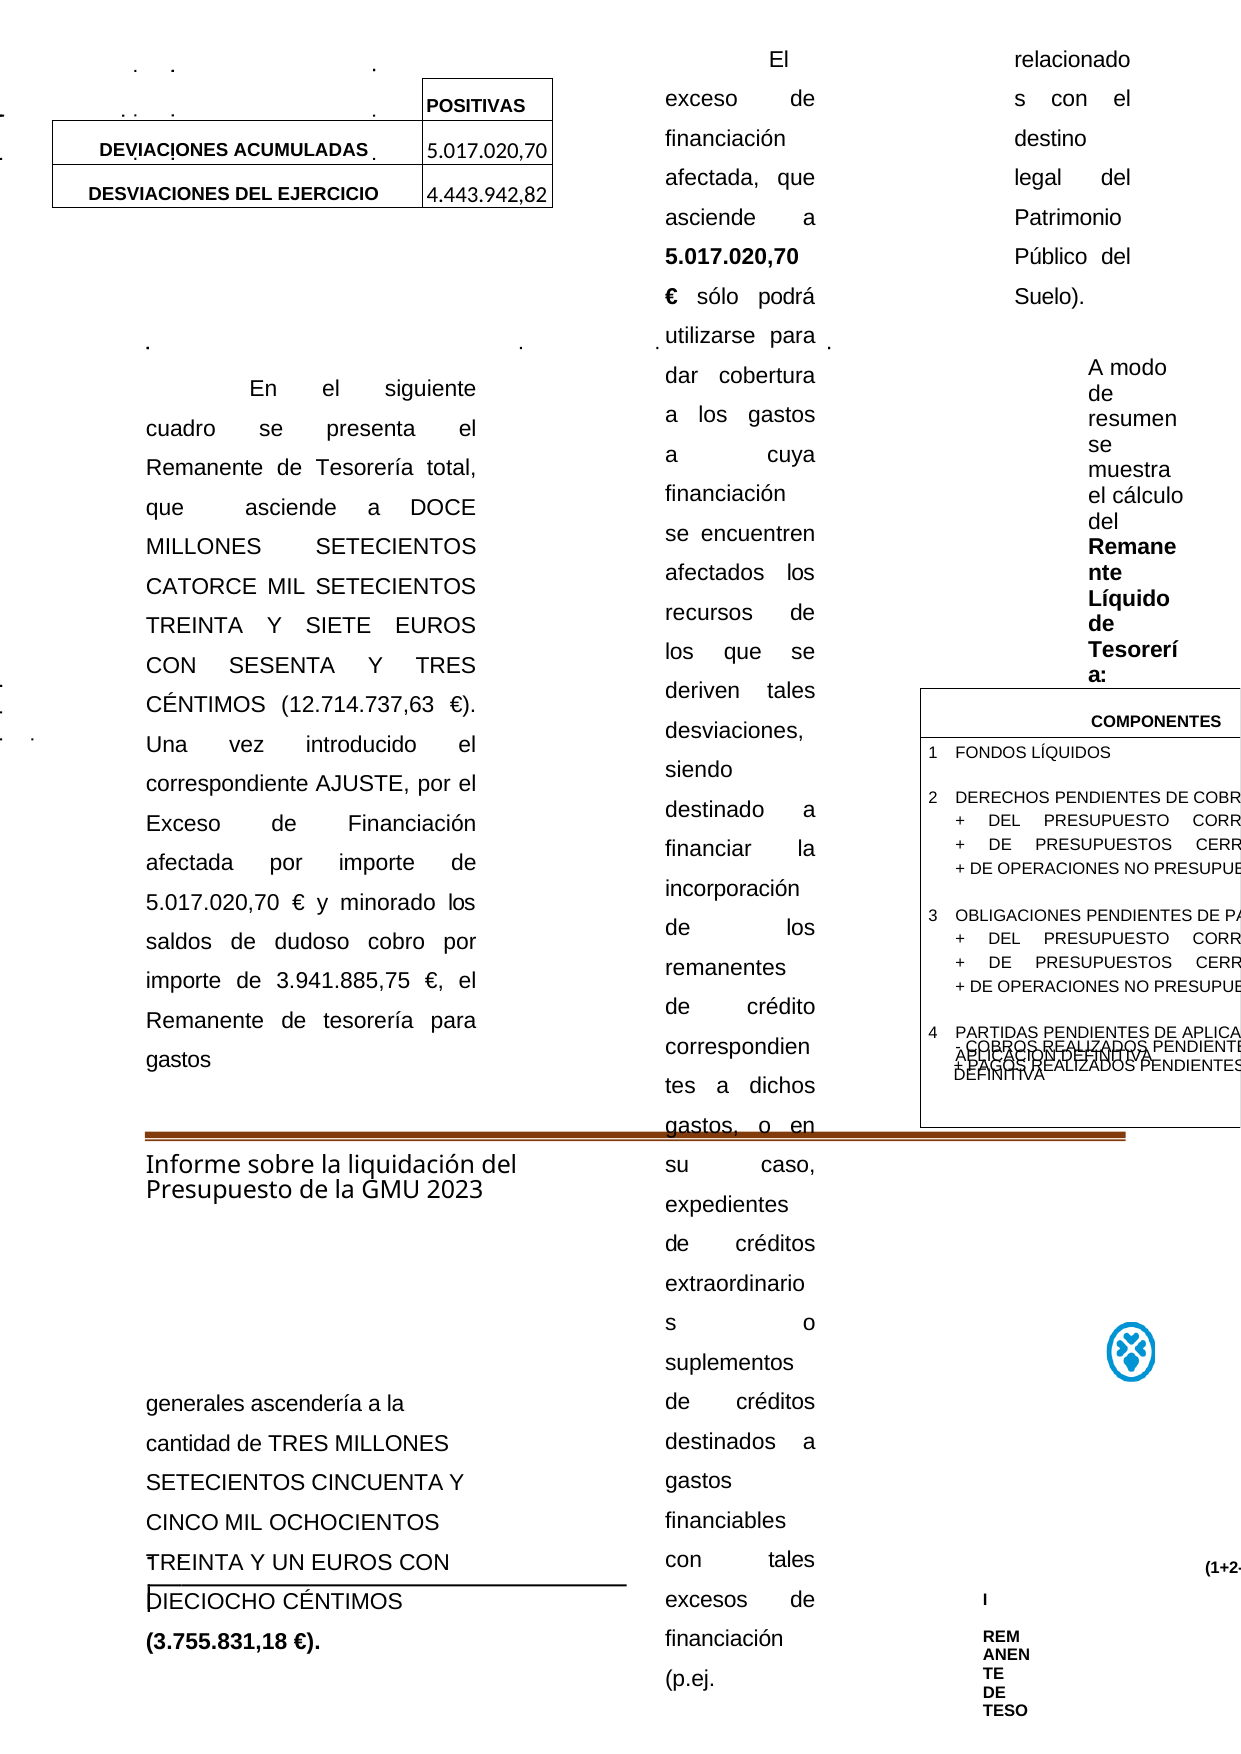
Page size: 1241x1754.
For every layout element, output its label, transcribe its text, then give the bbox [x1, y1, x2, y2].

text El exceso de financiación afectada, que asciende a 5.017.020,70 € sólo podrá utilizarse para dar cobertura a los gastos a cuya financiación se encuentren afectados los recursos de los que se deriven tales desviaciones, siendo destinado a financiar la incorporación de los remanentes de crédito correspondientes a dichos gastos, o en [665, 36, 815, 1131]
text relacionados con el destino legal del Patrimonio Público del Suelo). [1014, 36, 1131, 312]
table_cell [921, 711, 950, 737]
table_cell 5.017.020,70 [423, 121, 552, 164]
text Página 16 [531, 1239, 553, 1264]
text En el siguiente cuadro se presenta el Remanente de Tesorería total, que asciende a DOCE MILLONES SETECIENTOS CATORCE MIL SETECIENTOS TREINTA Y SIETE EUROS CON SESENTA Y TRES CÉNTIMOS (12.714.737,63 €). Una vez introducido el correspondiente AJUSTE, por el Exceso de Financiación afectada por importe de 5.017.020,70 € y minorado los saldos de dudoso cobro por importe de 3.941.885,75 €, el Remanente de tesorería para gastos [146, 365, 476, 1076]
text I REMANENTE DE TESORERIA TOTAL (1+2-3+4) [983, 1590, 1030, 1721]
table_cell COMPONENTES [950, 711, 1240, 737]
text generales ascendería a la cantidad de TRES MILLONES SETECIENTOS CINCUENTA Y CINCO MIL OCHOCIENTOS TREINTA Y UN EUROS CON DIECIOCHO CÉNTIMOS (3.755.831,18 €). [146, 1380, 476, 1657]
text Informe sobre la liquidación del Presupuesto de la GMU 2023 [146, 1153, 533, 1203]
table_header [52, 78, 422, 120]
text A modo de resumen se muestra el cálculo del Remanente Líquido de Tesorería: [1088, 355, 1188, 688]
table_cell 1 FONDOS LÍQUIDOS 2 DERECHOS PENDIENTES DE COBRO + DEL PRESUPUESTO CORRIENTE + DE PRESUPUESTOS CERRADOS + DE OPERACIONES NO PRESUPUESTARIAS 3 OBLIGACIONES PENDIENTES DE PAGO + DEL PRESUPUESTO CORRIENTE + DE PRESUPUESTOS CERRADOS + DE OPERACIONES NO PRESUPUESTARIAS 4 PARTIDAS PENDIENTES DE APLICACIÓN - COBROS REALIZADOS PENDIENTES DE APLICACION DEFINITIVA + PAGOS REALIZADOS PENDIENTES DE APLICACION DEFINITIVA [921, 738, 1240, 1127]
table_cell DEVIACIONES ACUMULADAS [53, 121, 422, 164]
table_cell 4.443.942,82 [423, 165, 552, 207]
table_header POSITIVAS [423, 79, 552, 120]
text su caso, expedientes de créditos extraordinarios o suplementos de créditos destinados a gastos financiables con tales excesos de financiación (p.ej. [665, 1142, 815, 1694]
table_cell DESVIACIONES DEL EJERCICIO [53, 165, 422, 207]
table_header [921, 689, 1240, 711]
